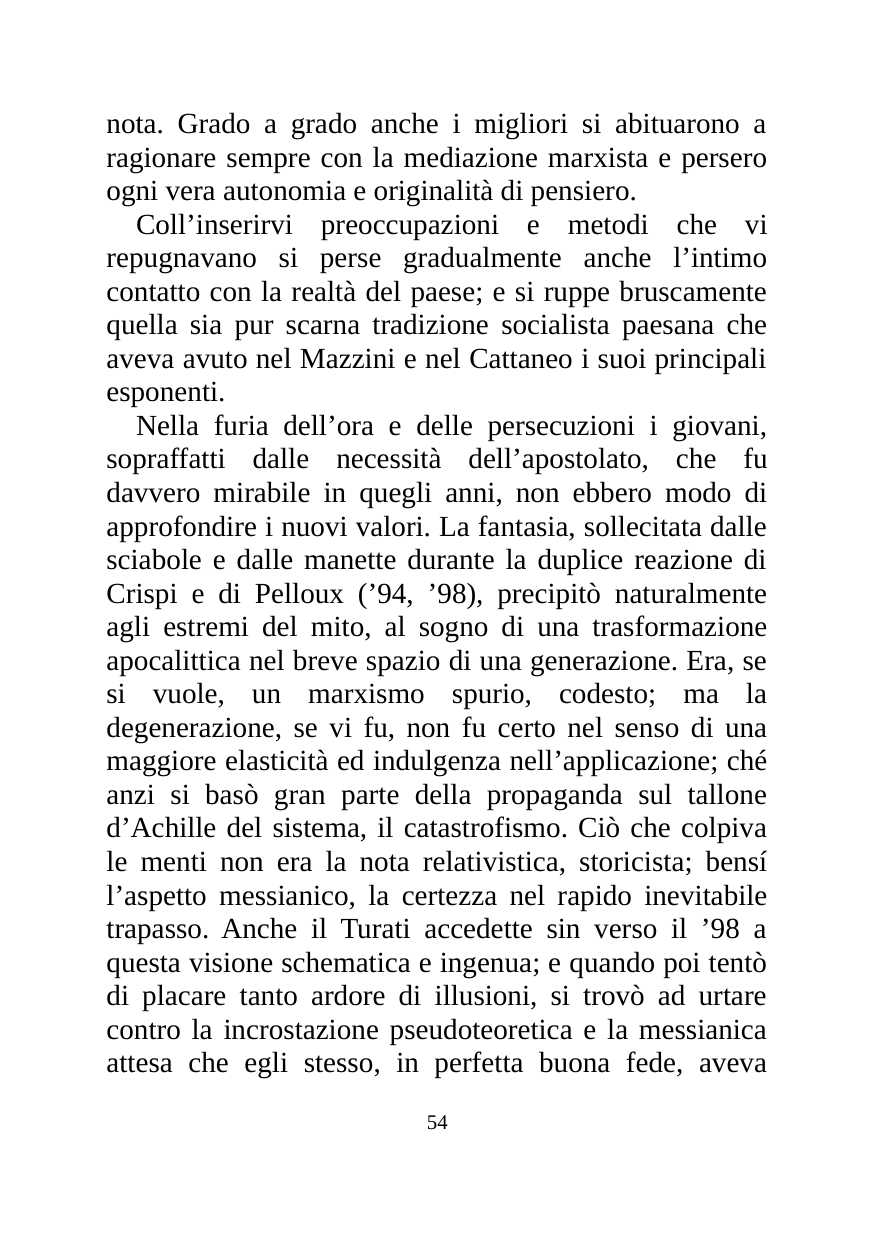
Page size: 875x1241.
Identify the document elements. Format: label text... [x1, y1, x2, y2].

text nota. Grado a grado anche i migliori si abituarono a ragionare sempre con la mediazione marxista e persero ogni vera autonomia e originalità di pensiero. [106, 106, 768, 207]
text Nella furia dell’ora e delle persecuzioni i giovani, sopraffatti dalle necessità dell’apostolato, che fu davvero mirabile in quegli anni, non ebbero modo di approfondire i nuovi valori. La fantasia, sollecitata dalle sciabole e dalle manette durante la duplice reazione di Crispi e di Pelloux (’94, ’98), precipitò naturalmente agli estremi del mito, al sogno di una trasformazione apocalittica nel breve spazio di una generazione. Era, se si vuole, un marxismo spurio, codesto; ma la degenerazione, se vi fu, non fu certo nel senso di una maggiore elasticità ed indulgenza nell’applicazione; ché anzi si basò gran parte della propaganda sul tallone d’Achille del sistema, il catastrofismo. Ciò che colpiva le menti non era la nota relativistica, storicista; bensí l’aspetto messianico, la certezza nel rapido inevitabile trapasso. Anche il Turati accedette sin verso il ’98 a questa visione schematica e ingenua; e quando poi tentò di placare tanto ardore di illusioni, si trovò ad urtare contro la incrostazione pseudoteoretica e la messianica attesa che egli stesso, in perfetta buona fede, aveva [106, 408, 768, 1079]
text Coll’inserirvi preoccupazioni e metodi che vi repugnavano si perse gradualmente anche l’intimo contatto con la realtà del paese; e si ruppe bruscamente quella sia pur scarna tradizione socialista paesana che aveva avuto nel Mazzini e nel Cattaneo i suoi principali esponenti. [106, 207, 768, 408]
